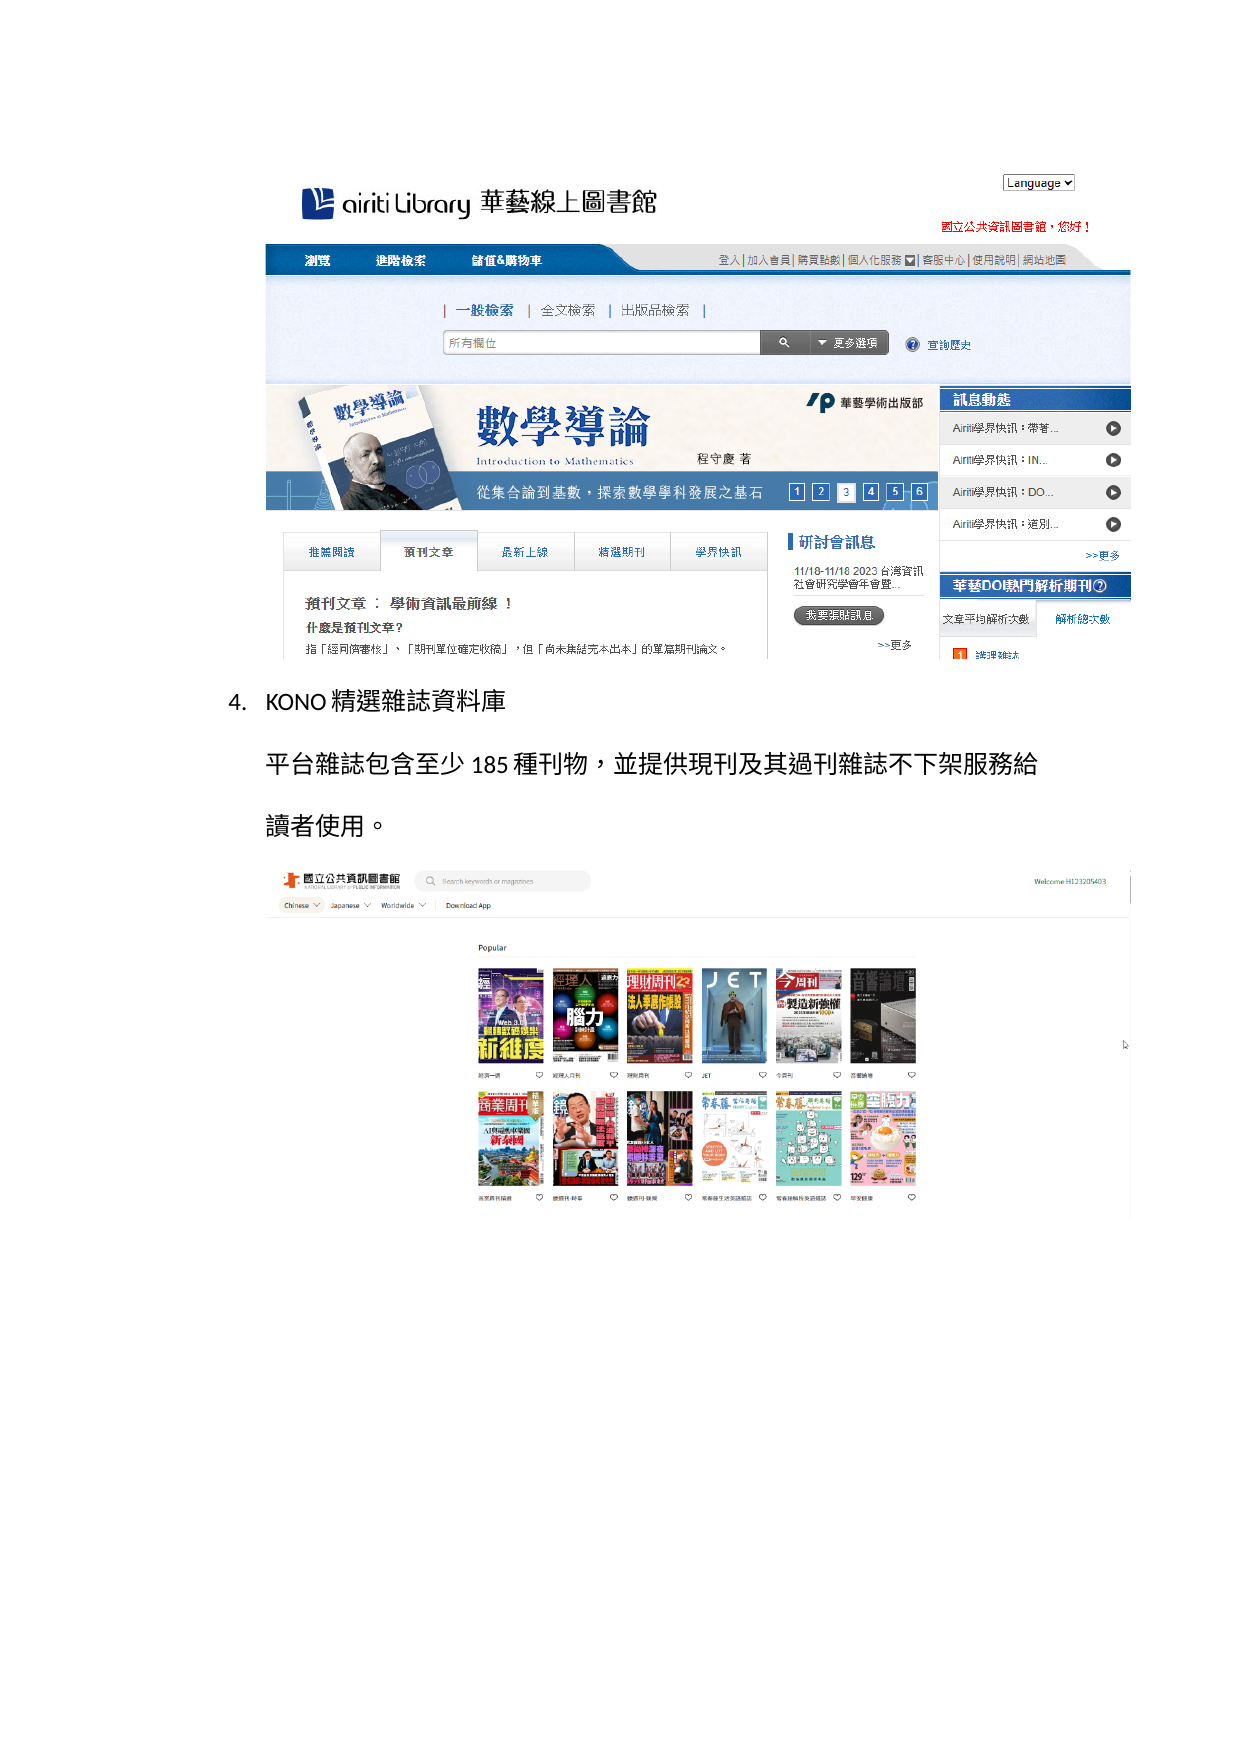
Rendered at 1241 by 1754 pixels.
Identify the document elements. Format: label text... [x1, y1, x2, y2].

text 平台雜誌包含至少185種刊物，並提供現刊及其過刊雜誌不下架服務給讀者使用。 [266, 721, 1053, 846]
list KONO精選雜誌資料庫 [228, 658, 1053, 721]
